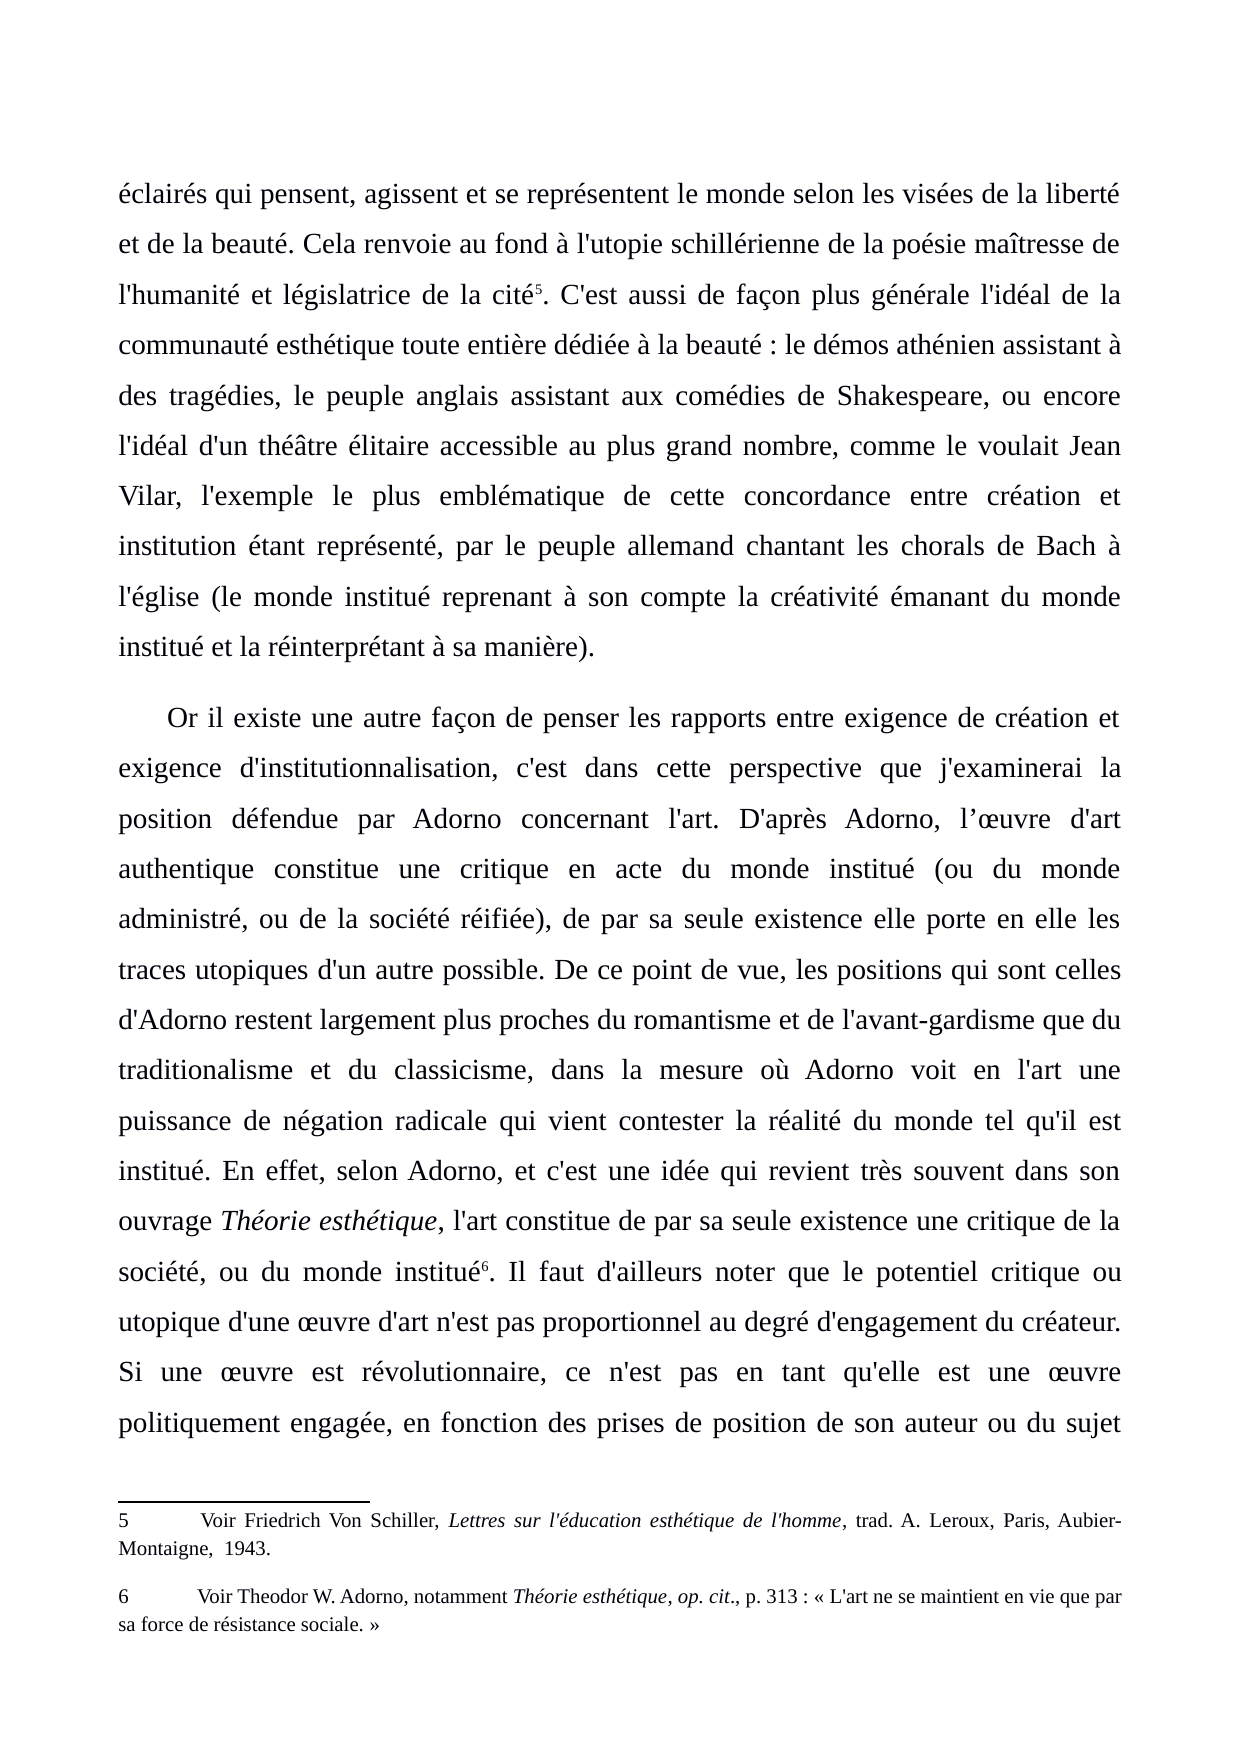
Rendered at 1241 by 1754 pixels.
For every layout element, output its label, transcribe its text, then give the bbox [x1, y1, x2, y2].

text éclairés qui pensent, agissent et se représentent le monde selon les visées de la liberté et de la beauté. Cela renvoie au fond à l'utopie schillérienne de la poésie maîtresse de l'humanité et législatrice de la cité. C'est aussi de façon plus générale l'idéal de la communauté esthétique toute entière dédiée à la beauté : le démos athénien assistant à des tragédies, le peuple anglais assistant aux comédies de Shakespeare, ou encore l'idéal d'un théâtre élitaire accessible au plus grand nombre, comme le voulait Jean Vilar, l'exemple le plus emblématique de cette concordance entre création et institution étant représenté, par le peuple allemand chantant les chorals de Bach à l'église (le monde institué reprenant à son compte la créativité émanant du monde institué et la réinterprétant à sa manière). [118, 176, 1122, 663]
text Voir Theodor W. Adorno, notamment Théorie esthétique, op. cit., p. 313 : « L'art ne se maintient en vie que par sa force de résistance sociale. » [118, 1584, 1122, 1636]
text Voir Friedrich Von Schiller, Lettres sur l'éducation esthétique de l'homme, trad. A. Leroux, Paris, Aubier-Montaigne, 1943. [118, 1508, 1122, 1560]
text Or il existe une autre façon de penser les rapports entre exigence de création et exigence d'institutionnalisation, c'est dans cette perspective que j'examinerai la position défendue par Adorno concernant l'art. D'après Adorno, l’œuvre d'art authentique constitue une critique en acte du monde institué (ou du monde administré, ou de la société réifiée), de par sa seule existence elle porte en elle les traces utopiques d'un autre possible. De ce point de vue, les positions qui sont celles d'Adorno restent largement plus proches du romantisme et de l'avant-gardisme que du traditionalisme et du classicisme, dans la mesure où Adorno voit en l'art une puissance de négation radicale qui vient contester la réalité du monde tel qu'il est institué. En effet, selon Adorno, et c'est une idée qui revient très souvent dans son ouvrage Théorie esthétique, l'art constitue de par sa seule existence une critique de la société, ou du monde institué. Il faut d'ailleurs noter que le potentiel critique ou utopique d'une œuvre d'art n'est pas proportionnel au degré d'engagement du créateur. Si une œuvre est révolutionnaire, ce n'est pas en tant qu'elle est une œuvre politiquement engagée, en fonction des prises de position de son auteur ou du sujet [118, 700, 1122, 1438]
